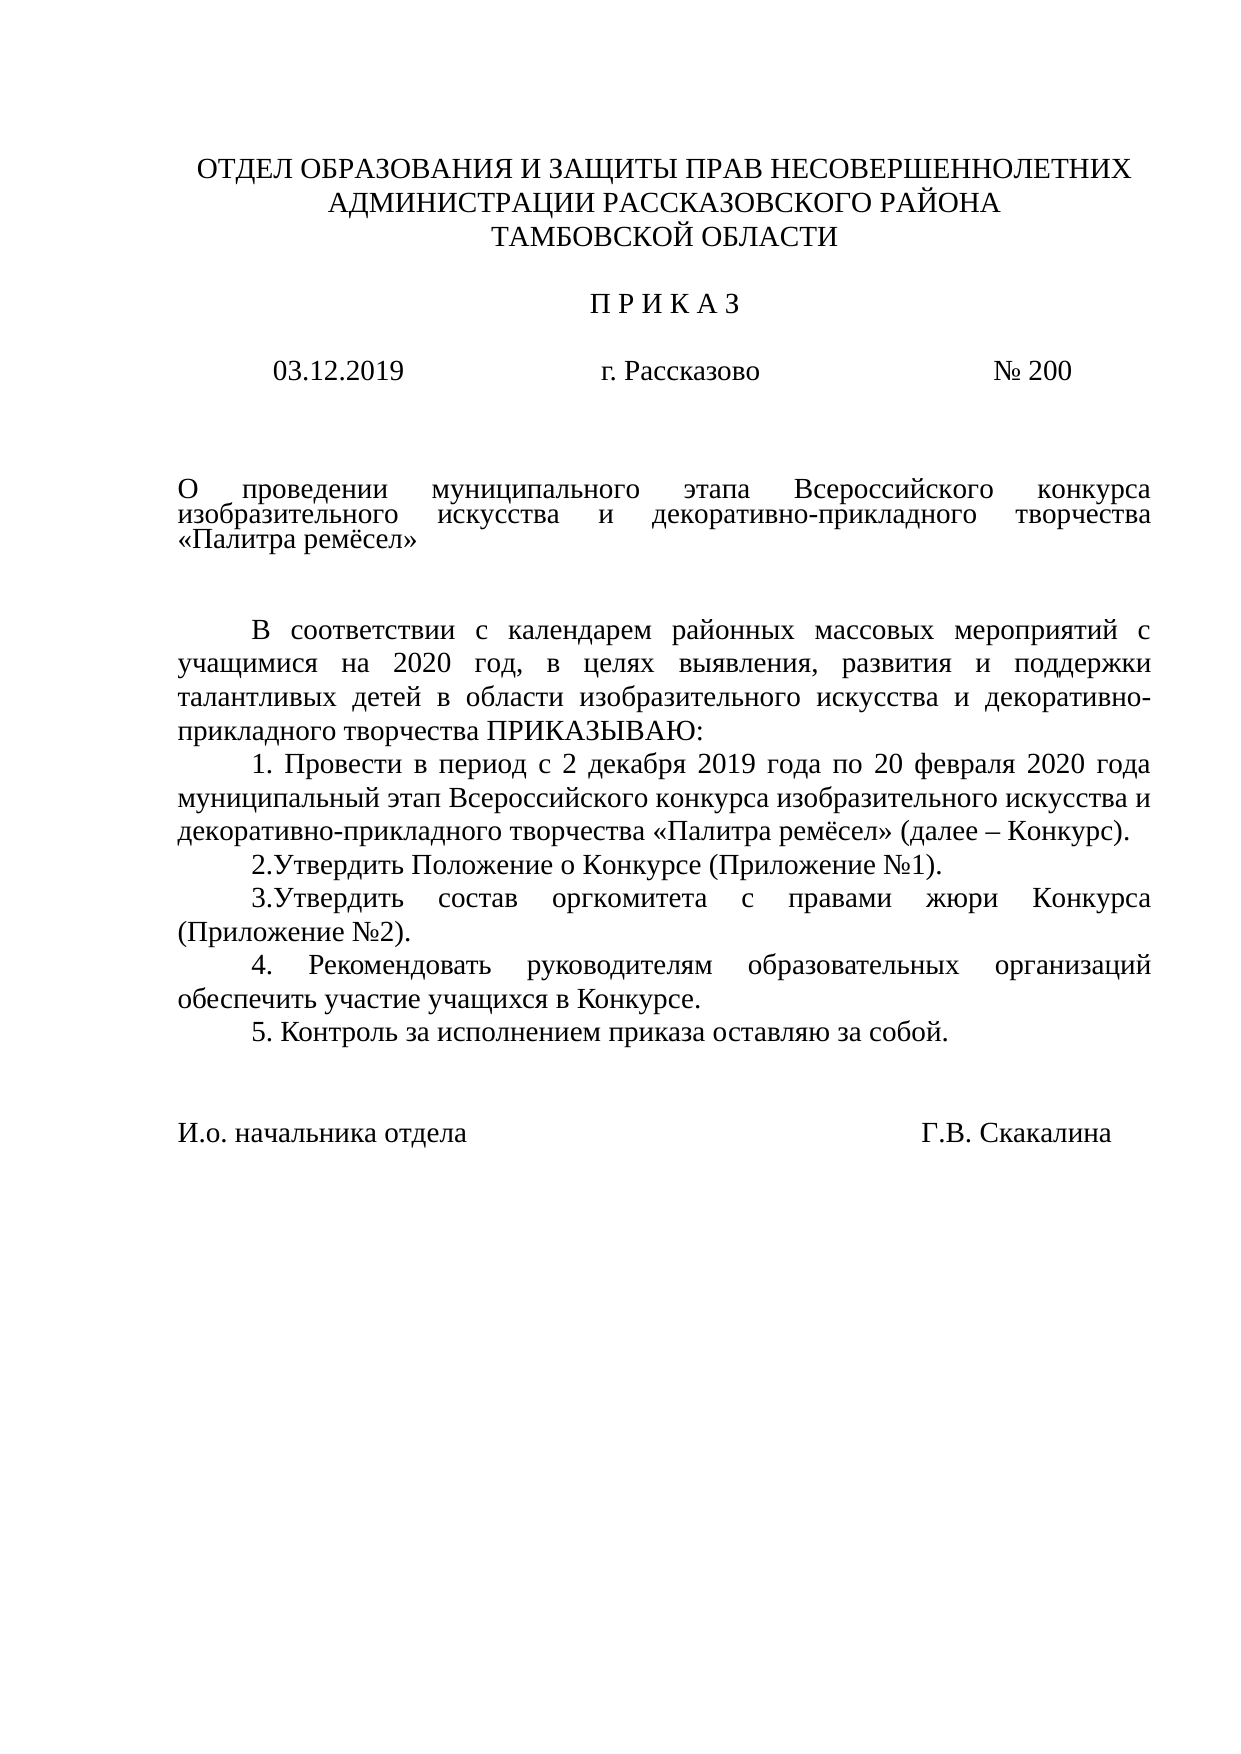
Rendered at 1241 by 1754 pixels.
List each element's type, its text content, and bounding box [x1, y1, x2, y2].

text 4. Рекомендовать руководителям образовательных организаций обеспечить участие учащихся в Конкурсе. [177, 947, 1152, 1014]
text 5. Контроль за исполнением приказа оставляю за собой. [177, 1014, 1152, 1048]
text 2.Утвердить Положение о Конкурсе (Приложение №1). [177, 847, 1152, 880]
text ТАМБОВСКОЙ ОБЛАСТИ [177, 219, 1152, 252]
text 3.Утвердить состав оргкомитета с правами жюри Конкурса (Приложение №2). [177, 880, 1152, 947]
text И.о. начальника отдела Г.В. Скакалина [177, 1115, 1152, 1149]
table_header [177, 1551, 609, 1618]
table_cell [188, 386, 1104, 420]
text ОТДЕЛ ОБРАЗОВАНИЯ И ЗАЩИТЫ ПРАВ НЕСОВЕРШЕННОЛЕТНИХ [177, 152, 1152, 185]
text П Р И К А З [177, 286, 1152, 319]
table_header [609, 1551, 1174, 1618]
table_header 03.12.2019 г. Рассказово № 200 [188, 353, 1104, 386]
text О проведении муниципального этапа Всероссийского конкурса изобразительного искусства и декоративно-прикладного творчества «Палитра ремёсел» [177, 478, 1152, 553]
text В соответствии с календарем районных массовых мероприятий с учащимися на 2020 год, в целях выявления, развития и поддержки талантливых детей в области изобразительного искусства и декоративно-прикладного творчества ПРИКАЗЫВАЮ: [177, 612, 1152, 746]
text 1. Провести в период с 2 декабря 2019 года по 20 февраля 2020 года муниципальный этап Всероссийского конкурса изобразительного искусства и декоративно-прикладного творчества «Палитра ремёсел» (далее – Конкурс). [177, 746, 1152, 847]
text АДМИНИСТРАЦИИ РАССКАЗОВСКОГО РАЙОНА [177, 185, 1152, 219]
